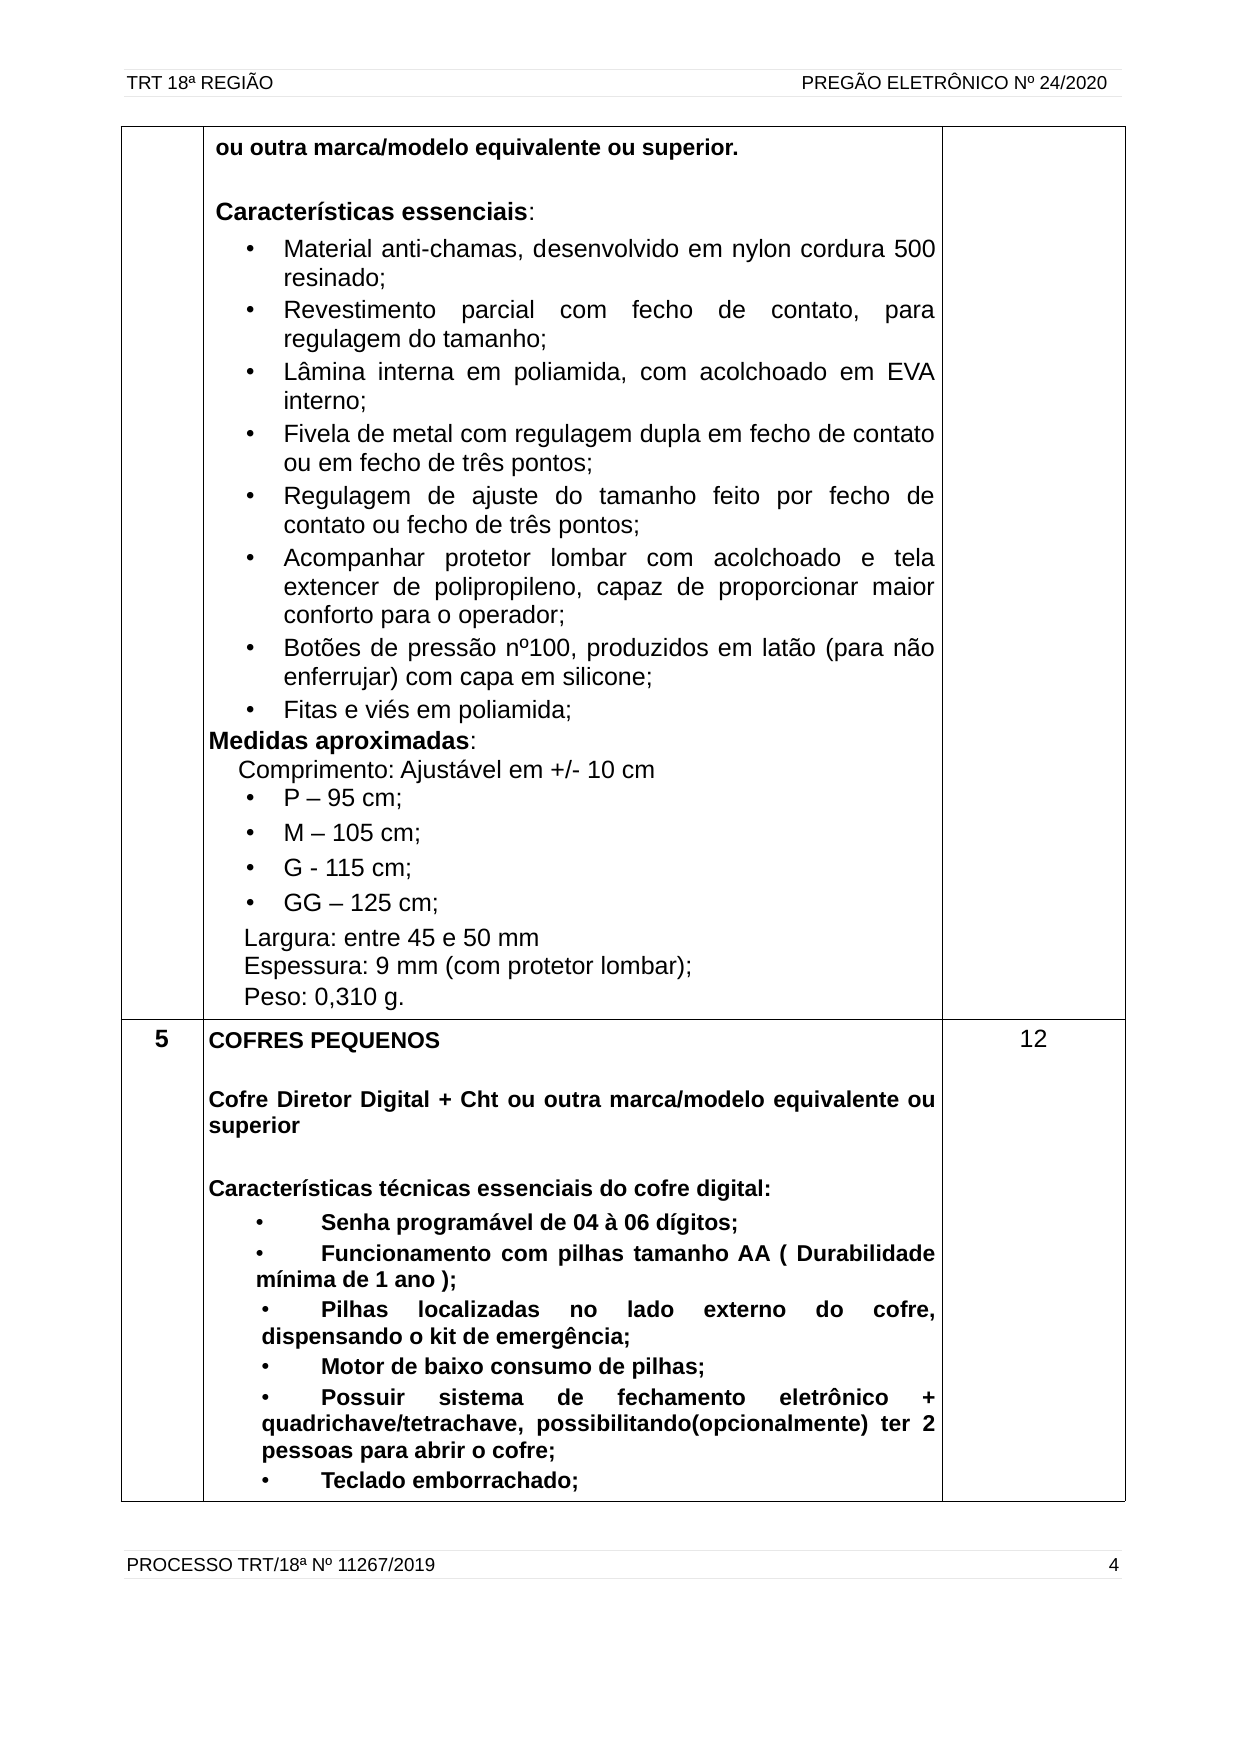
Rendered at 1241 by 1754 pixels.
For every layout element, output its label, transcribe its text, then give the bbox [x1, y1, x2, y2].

table_cell [122, 127, 203, 1019]
table_cell 5 [122, 1020, 203, 1501]
table_cell ou outra marca/modelo equivalente ou superior. Características essenciais: Material anti-chamas, desenvolvido em nylon cordura 500 resinado; Revestimento parcial com fecho de contato, para regulagem do tamanho; Lâmina interna em poliamida, com acolchoado em EVA interno; Fivela de metal com regulagem dupla em fecho de contato ou em fecho de três pontos; Regulagem de ajuste do tamanho feito por fecho de contato ou fecho de três pontos; Acompanhar protetor lombar com acolchoado e tela extencer de polipropileno, capaz de proporcionar maior conforto para o operador; Botões de pressão nº100, produzidos em latão (para não enferrujar) com capa em silicone; Fitas e viés em poliamida; Medidas aproximadas: Comprimento: Ajustável em +/- 10 cm P – 95 cm; M – 105 cm; G - 115 cm; GG – 125 cm; Largura: entre 45 e 50 mm Espessura: 9 mm (com protetor lombar); Peso: 0,310 g. [204, 127, 942, 1019]
table_cell COFRES PEQUENOS Cofre Diretor Digital + Cht ou outra marca/modelo equivalente ou superior Características técnicas essenciais do cofre digital: Senha programável de 04 à 06 dígitos; Funcionamento com pilhas tamanho AA ( Durabilidade mínima de 1 ano ); Pilhas localizadas no lado externo do cofre, dispensando o kit de emergência; Motor de baixo consumo de pilhas; Possuir sistema de fechamento eletrônico + quadrichave/tetrachave, possibilitando(opcionalmente) ter 2 pessoas para abrir o cofre; Teclado emborrachado; Quando inativo, o sistema eletrônico se desliga proporcionando 100% de economia; Facilidade de operação com senha pelo usuário; Display discreto para visualizar as operações; Fornecimento de kit de fixação (parafusos e buchas); Senha descartável para abertura de emergência através do suporte técnico; 02 prateleiras para organização, com opção de remoção; Espessura da chapa do gabinete: 2,00 mm; Espessura da chapa da porta: 5,00 mm; Bloqueio de 30 minutos para abertura após 03 digitações erradas; Garantia mínima de 02 anos; Assistência técnica permanente e própria durante todo o prazo de garantia do fabricante; Manual de instrução em Português Br. MEDIDAS EXTERNAS : Altura: entre 48 e 51 cm; Largura: entre 38 e 40 cm; Profundidade: 39 e 41 cm; MEDIDAS INTERNAS: Altura: entre 47 e 49 cm; Largura: ente 38 e 39 cm; Profundidade: entre 33 e 34 cm; PESO 38 KG aproximadamente. [204, 1020, 942, 1501]
table_cell [943, 127, 1125, 1019]
table_cell 12 [943, 1020, 1125, 1501]
